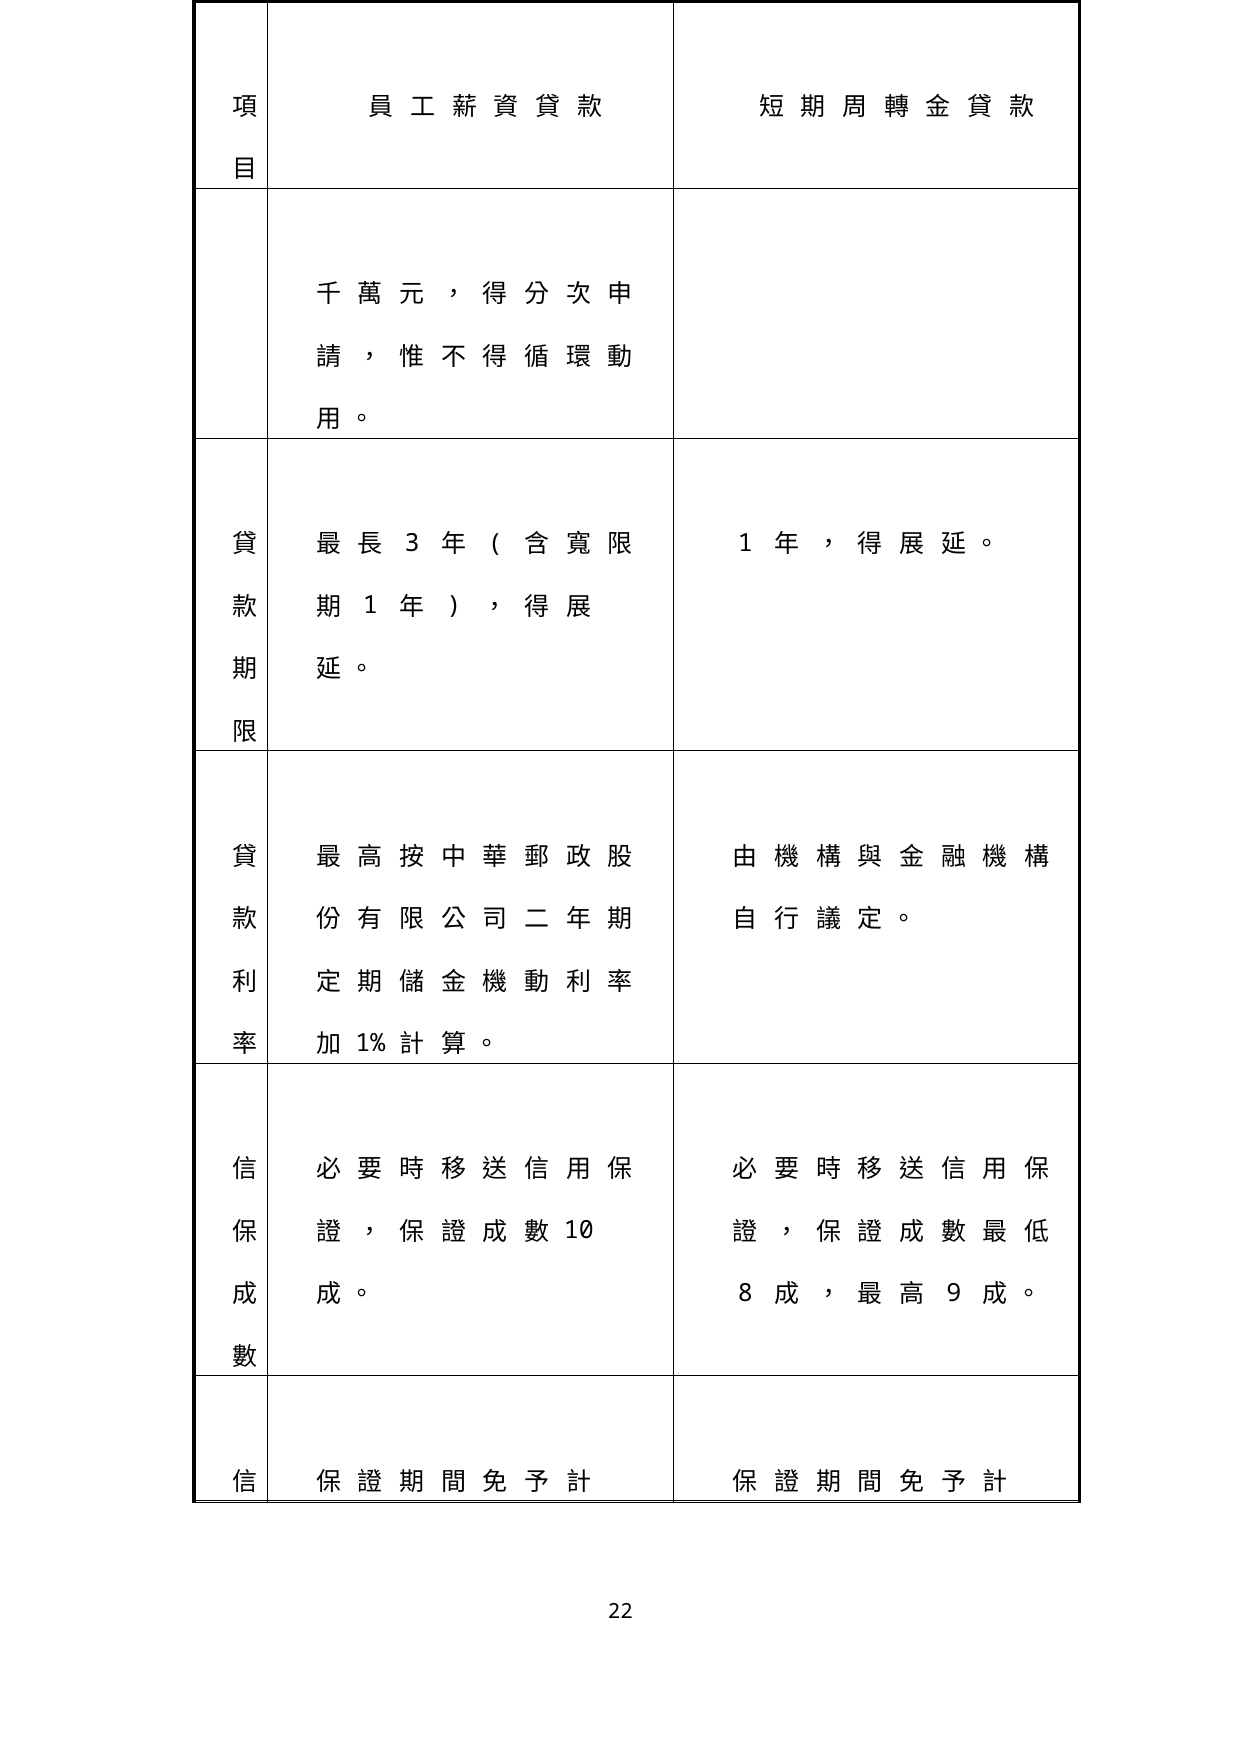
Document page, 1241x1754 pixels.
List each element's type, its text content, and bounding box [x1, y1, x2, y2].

table_header 員工薪資貸款 [268, 3, 673, 187]
table_cell 保證期間免予計 [674, 1376, 1078, 1500]
table_cell 貸款利率 [196, 751, 267, 1062]
table_cell 由機構與金融機構自行議定。 [674, 751, 1078, 1062]
table_cell 最高按中華郵政股份有限公司二年期定期儲金機動利率加1%計算。 [268, 751, 673, 1062]
table_cell [196, 189, 267, 437]
table_cell 最長3年(含寬限期1年)，得展延。 [268, 439, 673, 750]
table_cell 貸款期限 [196, 439, 267, 750]
table_cell 1年，得展延。 [674, 439, 1078, 750]
table_cell 信保成數 [196, 1064, 267, 1375]
table_cell 保證期間免予計 [268, 1376, 673, 1500]
table_header 項目 [196, 3, 267, 187]
table_cell [674, 189, 1078, 437]
table_cell 必要時移送信用保證，保證成數最低8成，最高9成。 [674, 1064, 1078, 1375]
table_cell 必要時移送信用保證，保證成數10成。 [268, 1064, 673, 1375]
table_cell 千萬元，得分次申請，惟不得循環動用。 [268, 189, 673, 437]
table_header 短期周轉金貸款 [674, 3, 1078, 187]
table_cell 信 [196, 1376, 267, 1500]
